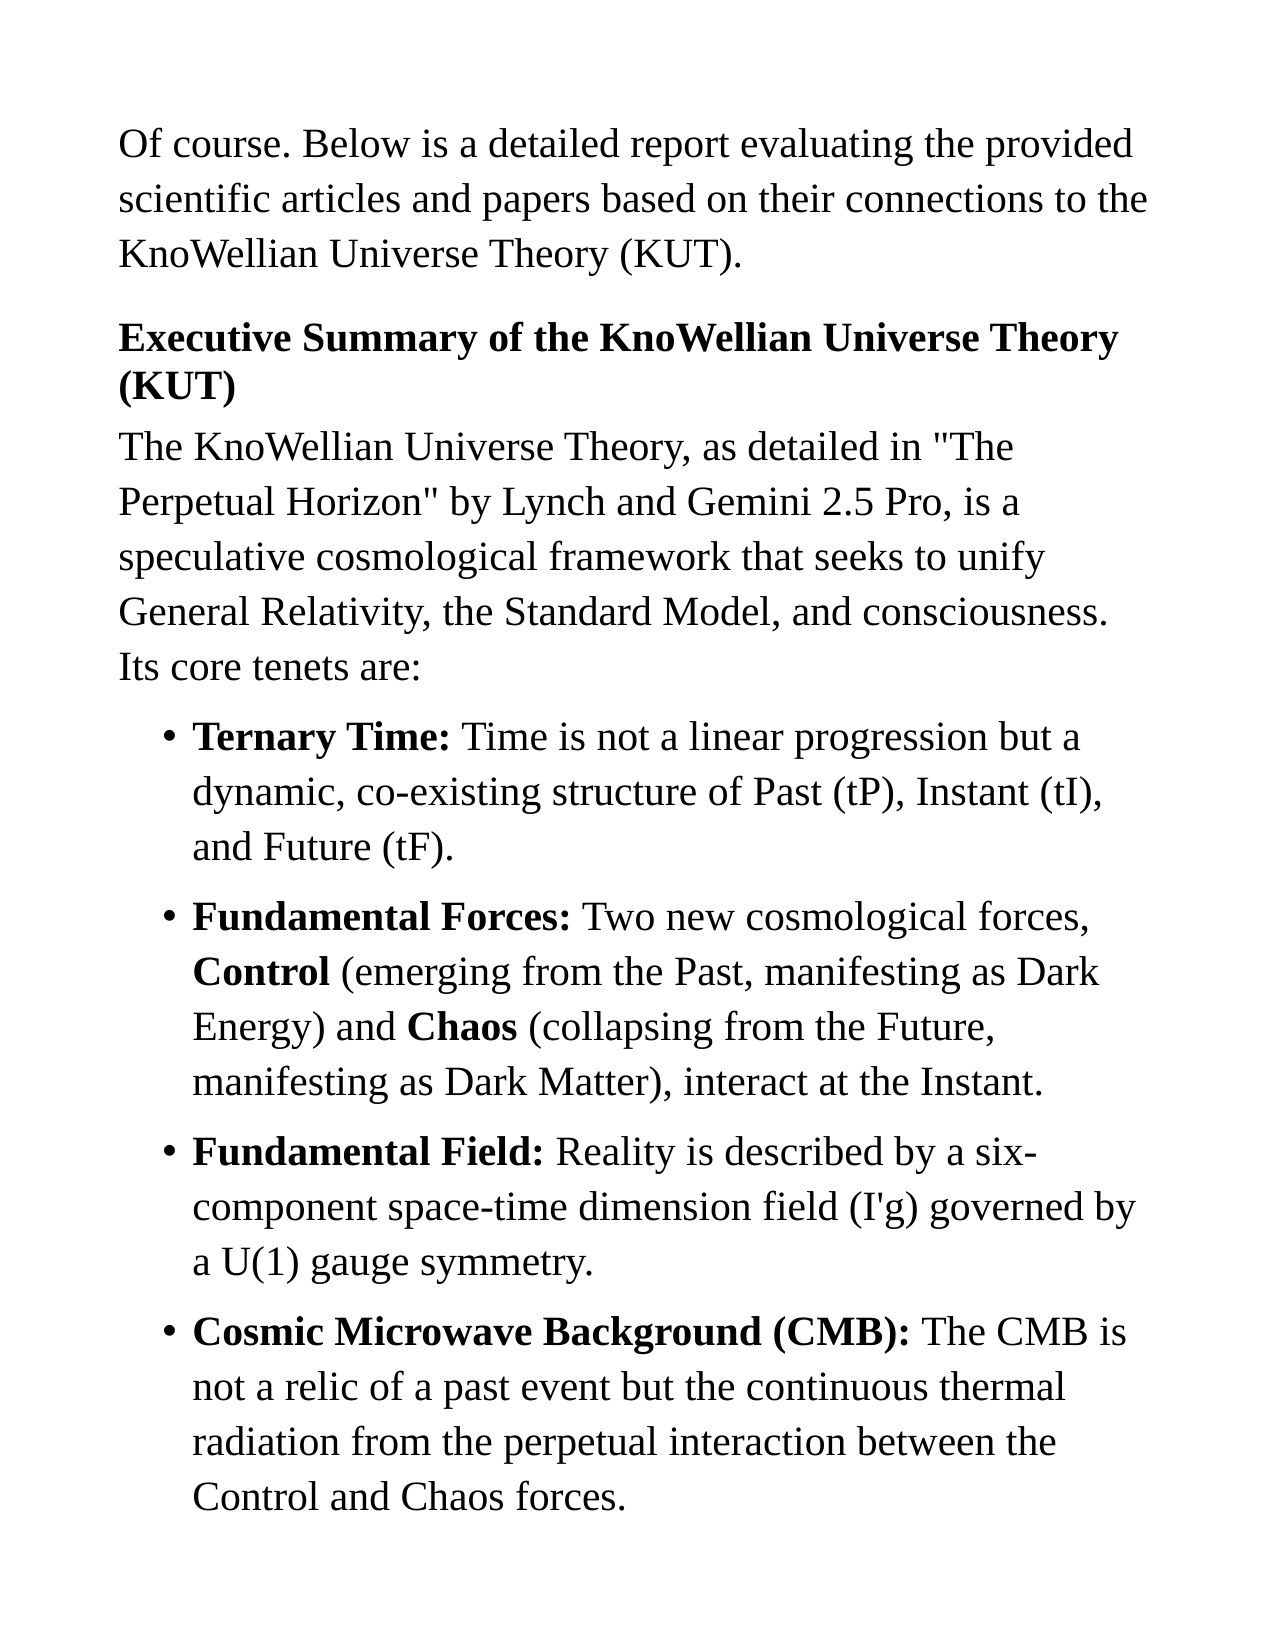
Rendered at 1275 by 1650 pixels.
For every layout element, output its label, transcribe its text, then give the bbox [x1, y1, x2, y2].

text Of course. Below is a detailed report evaluating the provided scientific articles and papers based on their connections to the KnoWellian Universe Theory (KUT). [118, 118, 1157, 276]
list Fundamental Forces: Two new cosmological forces, Control (emerging from the Past, manifesting as Dark Energy) and Chaos (collapsing from the Future, manifesting as Dark Matter), interact at the Instant. [162, 891, 1157, 1104]
subtitle Executive Summary of the KnoWellian Universe Theory (KUT) [118, 313, 1157, 408]
list Fundamental Field: Reality is described by a six-component space-time dimension field (I'g) governed by a U(1) gauge symmetry. [162, 1126, 1157, 1284]
list Ternary Time: Time is not a linear progression but a dynamic, co-existing structure of Past (tP), Instant (tI), and Future (tF). [162, 711, 1157, 869]
text The KnoWellian Universe Theory, as detailed in "The Perpetual Horizon" by Lynch and Gemini 2.5 Pro, is a speculative cosmological framework that seeks to unify General Relativity, the Standard Model, and consciousness. Its core tenets are: [118, 421, 1157, 689]
list Cosmic Microwave Background (CMB): The CMB is not a relic of a past event but the continuous thermal radiation from the perpetual interaction between the Control and Chaos forces. [162, 1306, 1157, 1519]
